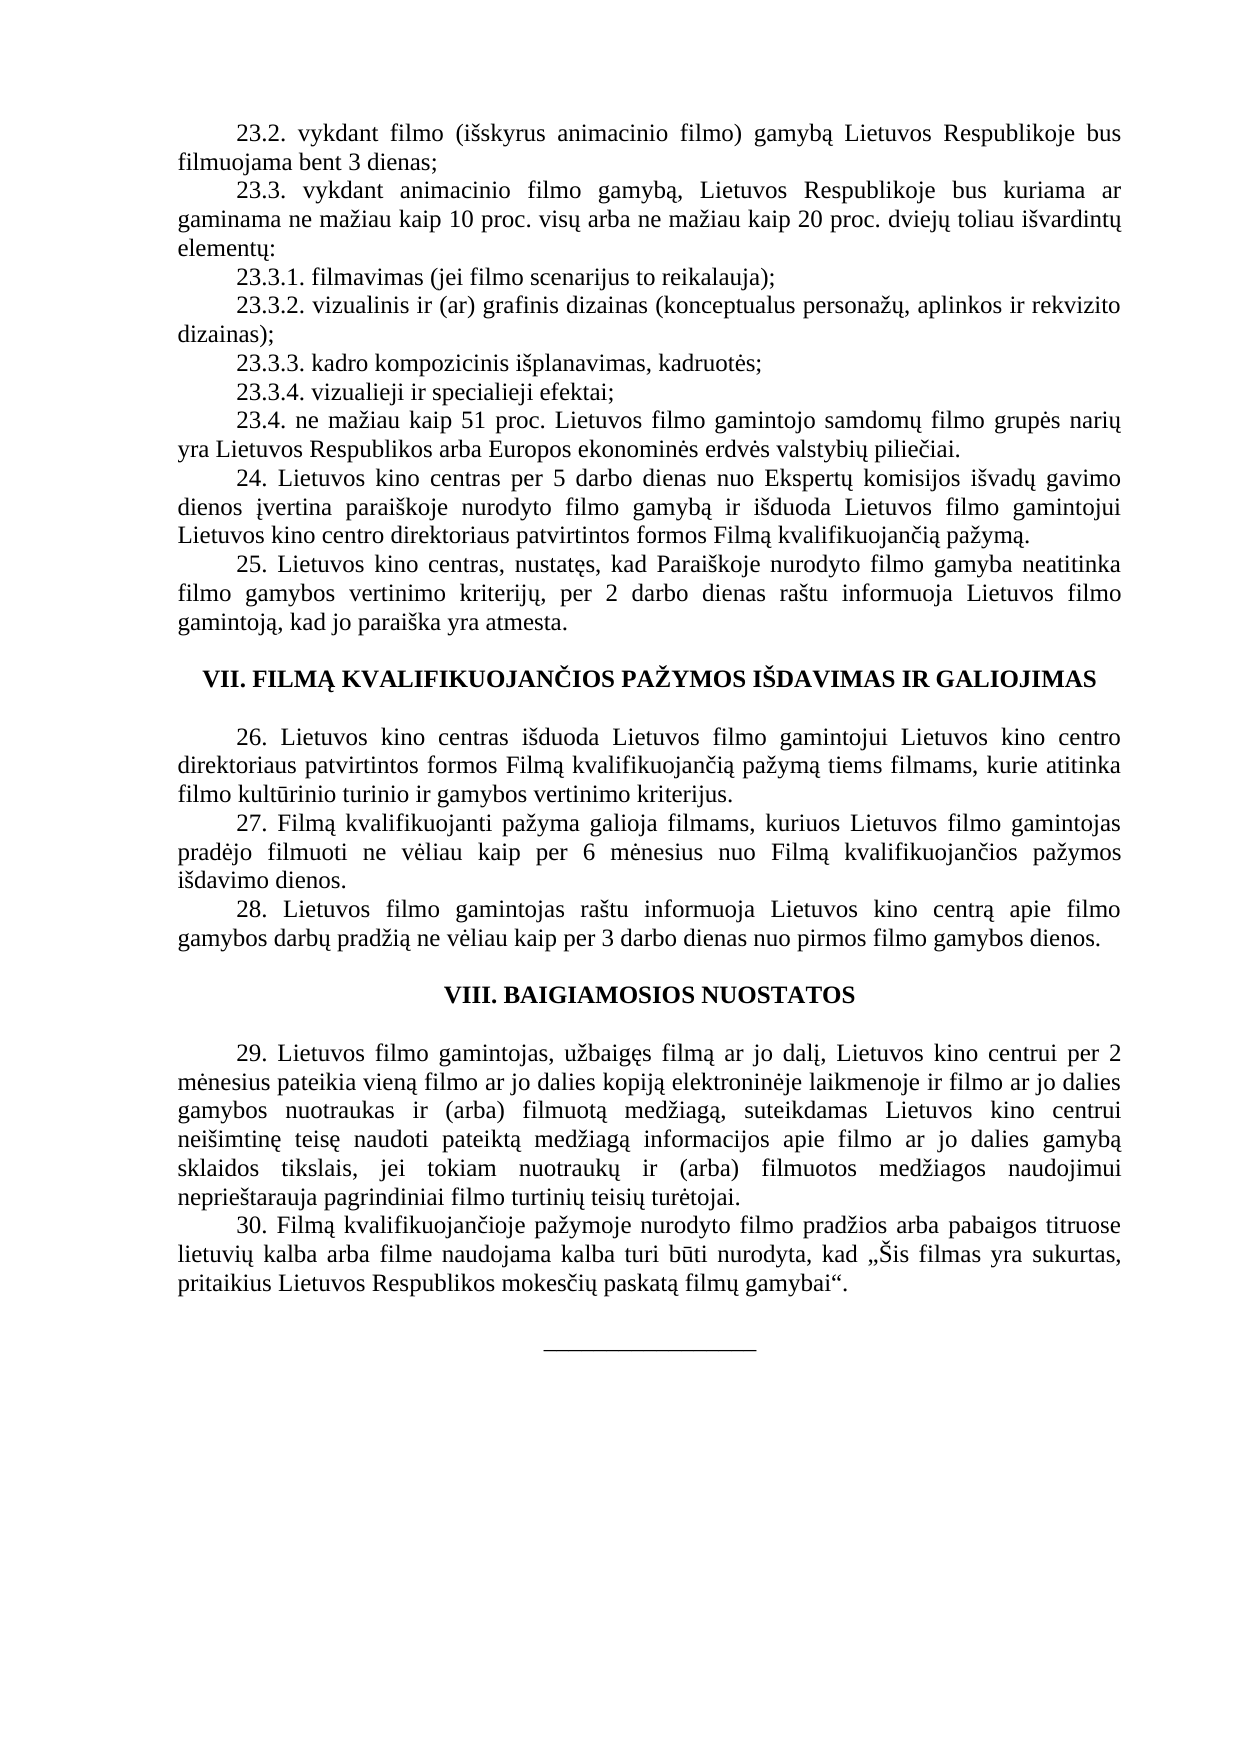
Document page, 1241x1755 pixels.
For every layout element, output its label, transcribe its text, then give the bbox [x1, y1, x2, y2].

text 23.3.2. vizualinis ir (ar) grafinis dizainas (konceptualus personažų, aplinkos ir rekvizito dizainas); [177, 291, 1122, 348]
text 23.3.3. kadro kompozicinis išplanavimas, kadruotės; [177, 348, 1122, 377]
text 23.2. vykdant filmo (išskyrus animacinio filmo) gamybą Lietuvos Respublikoje bus filmuojama bent 3 dienas; [177, 118, 1122, 176]
text VII. FILMĄ KVALIFIKUOJANČIOS PAŽYMOS IŠDAVIMAS ir galiojimas [177, 664, 1122, 693]
text 25. Lietuvos kino centras, nustatęs, kad Paraiškoje nurodyto filmo gamyba neatitinka filmo gamybos vertinimo kriterijų, per 2 darbo dienas raštu informuoja Lietuvos filmo gamintoją, kad jo paraiška yra atmesta. [177, 549, 1122, 636]
text 23.3.4. vizualieji ir specialieji efektai; [177, 377, 1122, 406]
text 30. Filmą kvalifikuojančioje pažymoje nurodyto filmo pradžios arba pabaigos titruose lietuvių kalba arba filme naudojama kalba turi būti nurodyta, kad „Šis filmas yra sukurtas, pritaikius Lietuvos Respublikos mokesčių paskatą filmų gamybai“. [177, 1211, 1122, 1297]
text 23.3. vykdant animacinio filmo gamybą, Lietuvos Respublikoje bus kuriama ar gaminama ne mažiau kaip 10 proc. visų arba ne mažiau kaip 20 proc. dviejų toliau išvardintų elementų: [177, 176, 1122, 262]
text _________________ [177, 1326, 1122, 1354]
text 23.3.1. filmavimas (jei filmo scenarijus to reikalauja); [177, 262, 1122, 291]
text VIII. BAIGIAMOSIOS NUOSTATOS [177, 981, 1122, 1009]
text 28. Lietuvos filmo gamintojas raštu informuoja Lietuvos kino centrą apie filmo gamybos darbų pradžią ne vėliau kaip per 3 darbo dienas nuo pirmos filmo gamybos dienos. [177, 894, 1122, 952]
text 24. Lietuvos kino centras per 5 darbo dienas nuo Ekspertų komisijos išvadų gavimo dienos įvertina paraiškoje nurodyto filmo gamybą ir išduoda Lietuvos filmo gamintojui Lietuvos kino centro direktoriaus patvirtintos formos Filmą kvalifikuojančią pažymą. [177, 463, 1122, 549]
text 23.4. ne mažiau kaip 51 proc. Lietuvos filmo gamintojo samdomų filmo grupės narių yra Lietuvos Respublikos arba Europos ekonominės erdvės valstybių piliečiai. [177, 406, 1122, 463]
text 27. Filmą kvalifikuojanti pažyma galioja filmams, kuriuos Lietuvos filmo gamintojas pradėjo filmuoti ne vėliau kaip per 6 mėnesius nuo Filmą kvalifikuojančios pažymos išdavimo dienos. [177, 808, 1122, 894]
text 29. Lietuvos filmo gamintojas, užbaigęs filmą ar jo dalį, Lietuvos kino centrui per 2 mėnesius pateikia vieną filmo ar jo dalies kopiją elektroninėje laikmenoje ir filmo ar jo dalies gamybos nuotraukas ir (arba) filmuotą medžiagą, suteikdamas Lietuvos kino centrui neišimtinę teisę naudoti pateiktą medžiagą informacijos apie filmo ar jo dalies gamybą sklaidos tikslais, jei tokiam nuotraukų ir (arba) filmuotos medžiagos naudojimui neprieštarauja pagrindiniai filmo turtinių teisių turėtojai. [177, 1038, 1122, 1211]
text 26. Lietuvos kino centras išduoda Lietuvos filmo gamintojui Lietuvos kino centro direktoriaus patvirtintos formos Filmą kvalifikuojančią pažymą tiems filmams, kurie atitinka filmo kultūrinio turinio ir gamybos vertinimo kriterijus. [177, 722, 1122, 808]
